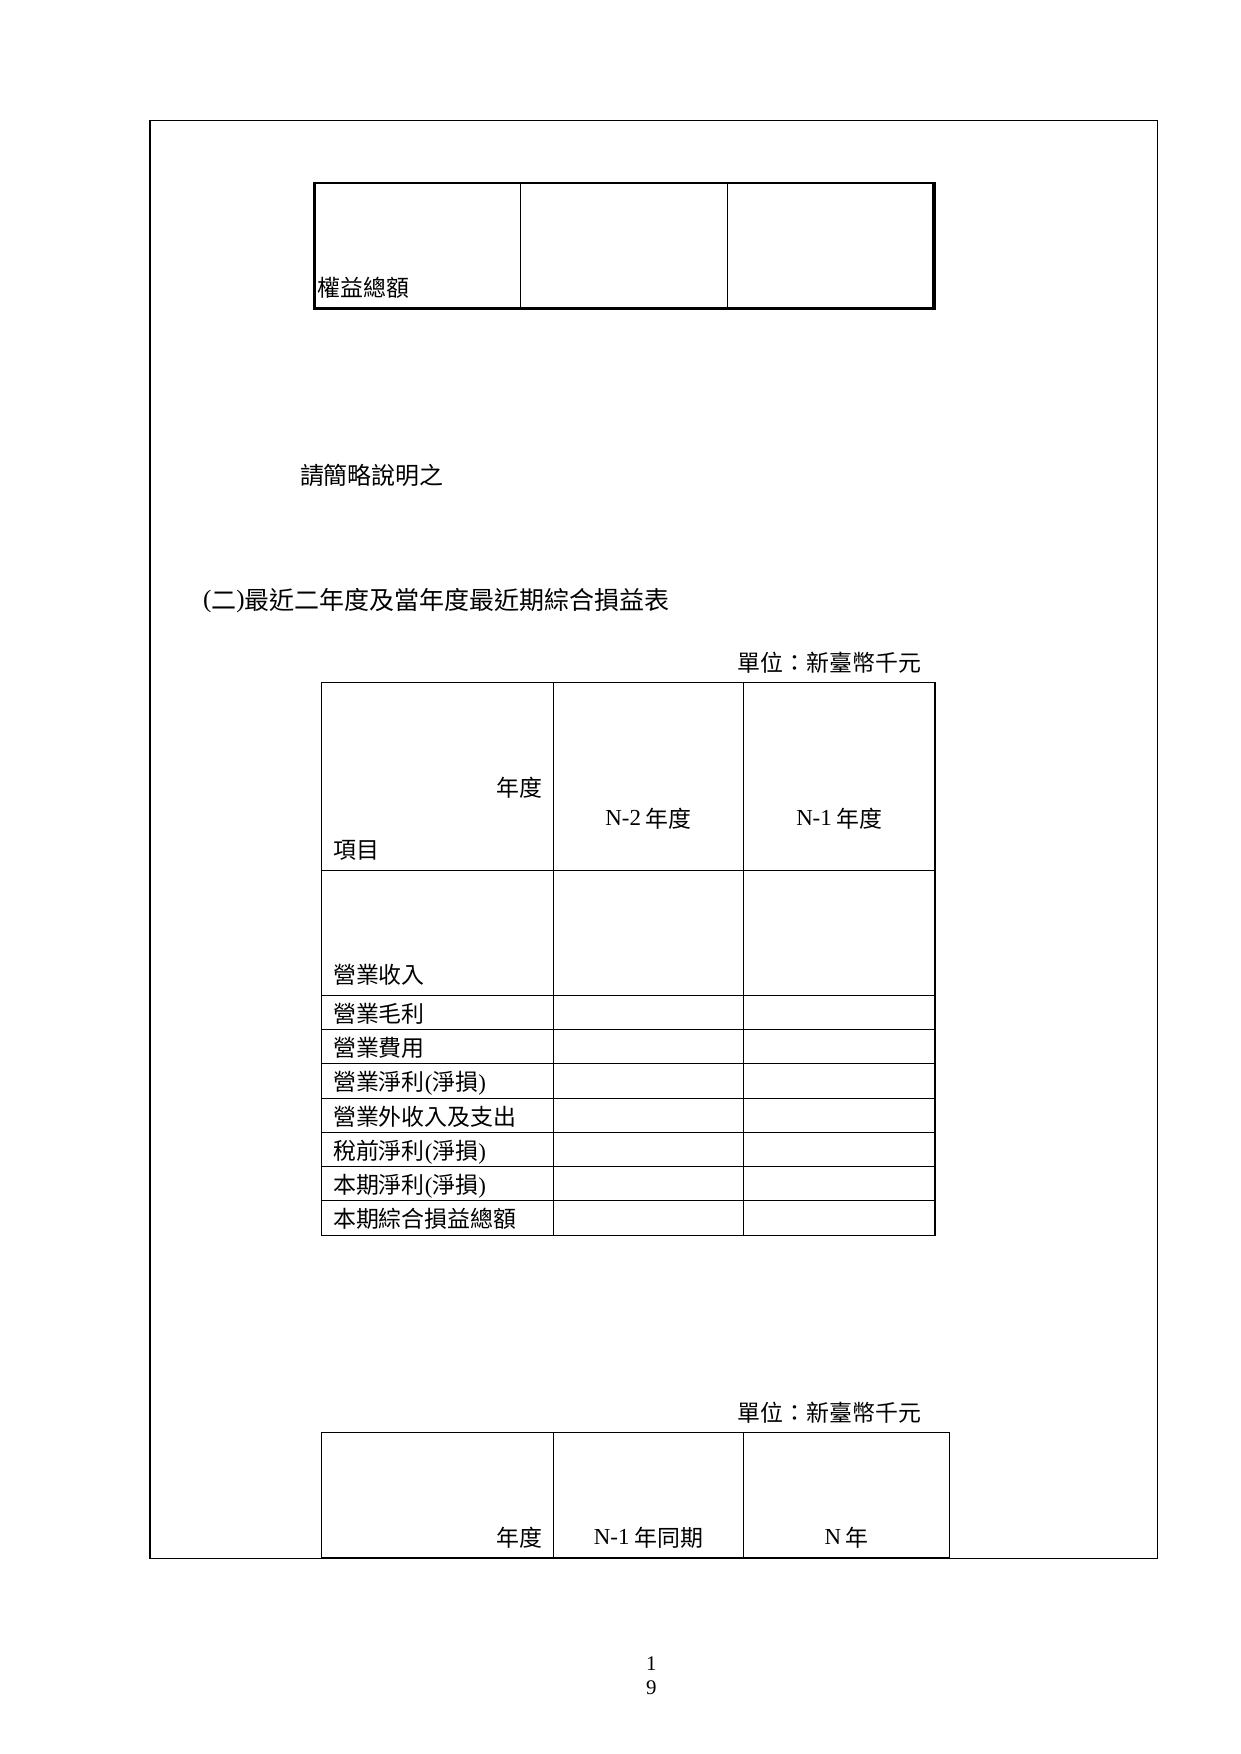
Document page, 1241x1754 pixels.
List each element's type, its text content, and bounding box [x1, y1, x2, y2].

table_cell 營業外收入及支出 [322, 1099, 553, 1132]
table_cell [554, 1064, 743, 1097]
table_cell 本期綜合損益總額 [322, 1201, 553, 1234]
table_cell [554, 1201, 743, 1234]
table_cell [554, 996, 743, 1029]
table_cell [554, 1133, 743, 1166]
table_cell 營業收入 [322, 871, 553, 994]
table_header 年度 [322, 1433, 553, 1557]
table_cell [744, 1201, 934, 1234]
table_cell [554, 1030, 743, 1063]
table_cell [554, 1099, 743, 1132]
table_cell [744, 1030, 934, 1063]
table_cell [744, 871, 934, 994]
table_header 年度 項目 [322, 683, 553, 869]
table_cell [744, 996, 934, 1029]
table_cell [554, 1167, 743, 1200]
table_cell 稅前淨利(淨損) [322, 1133, 553, 1166]
table_cell [728, 184, 932, 307]
table_cell 請簡略說明之 (二)最近二年度及當年度最近期綜合損益表 單位：新臺幣千元 單位：新臺幣千元 [151, 121, 1157, 1558]
table_cell [744, 1099, 934, 1132]
table_header N-1年同期 [554, 1433, 743, 1557]
table_header N-2年度 [554, 683, 743, 869]
table_cell 本期淨利(淨損) [322, 1167, 553, 1200]
table_cell [744, 1167, 934, 1200]
table_cell [521, 184, 727, 307]
table_header N年 [744, 1433, 949, 1557]
table_cell 權益總額 [316, 184, 520, 307]
table_cell 營業毛利 [322, 996, 553, 1029]
table_cell [744, 1064, 934, 1097]
table_cell 營業費用 [322, 1030, 553, 1063]
table_cell [744, 1133, 934, 1166]
table_cell 營業淨利(淨損) [322, 1064, 553, 1097]
table_header N-1年度 [744, 683, 934, 869]
table_cell [554, 871, 743, 994]
